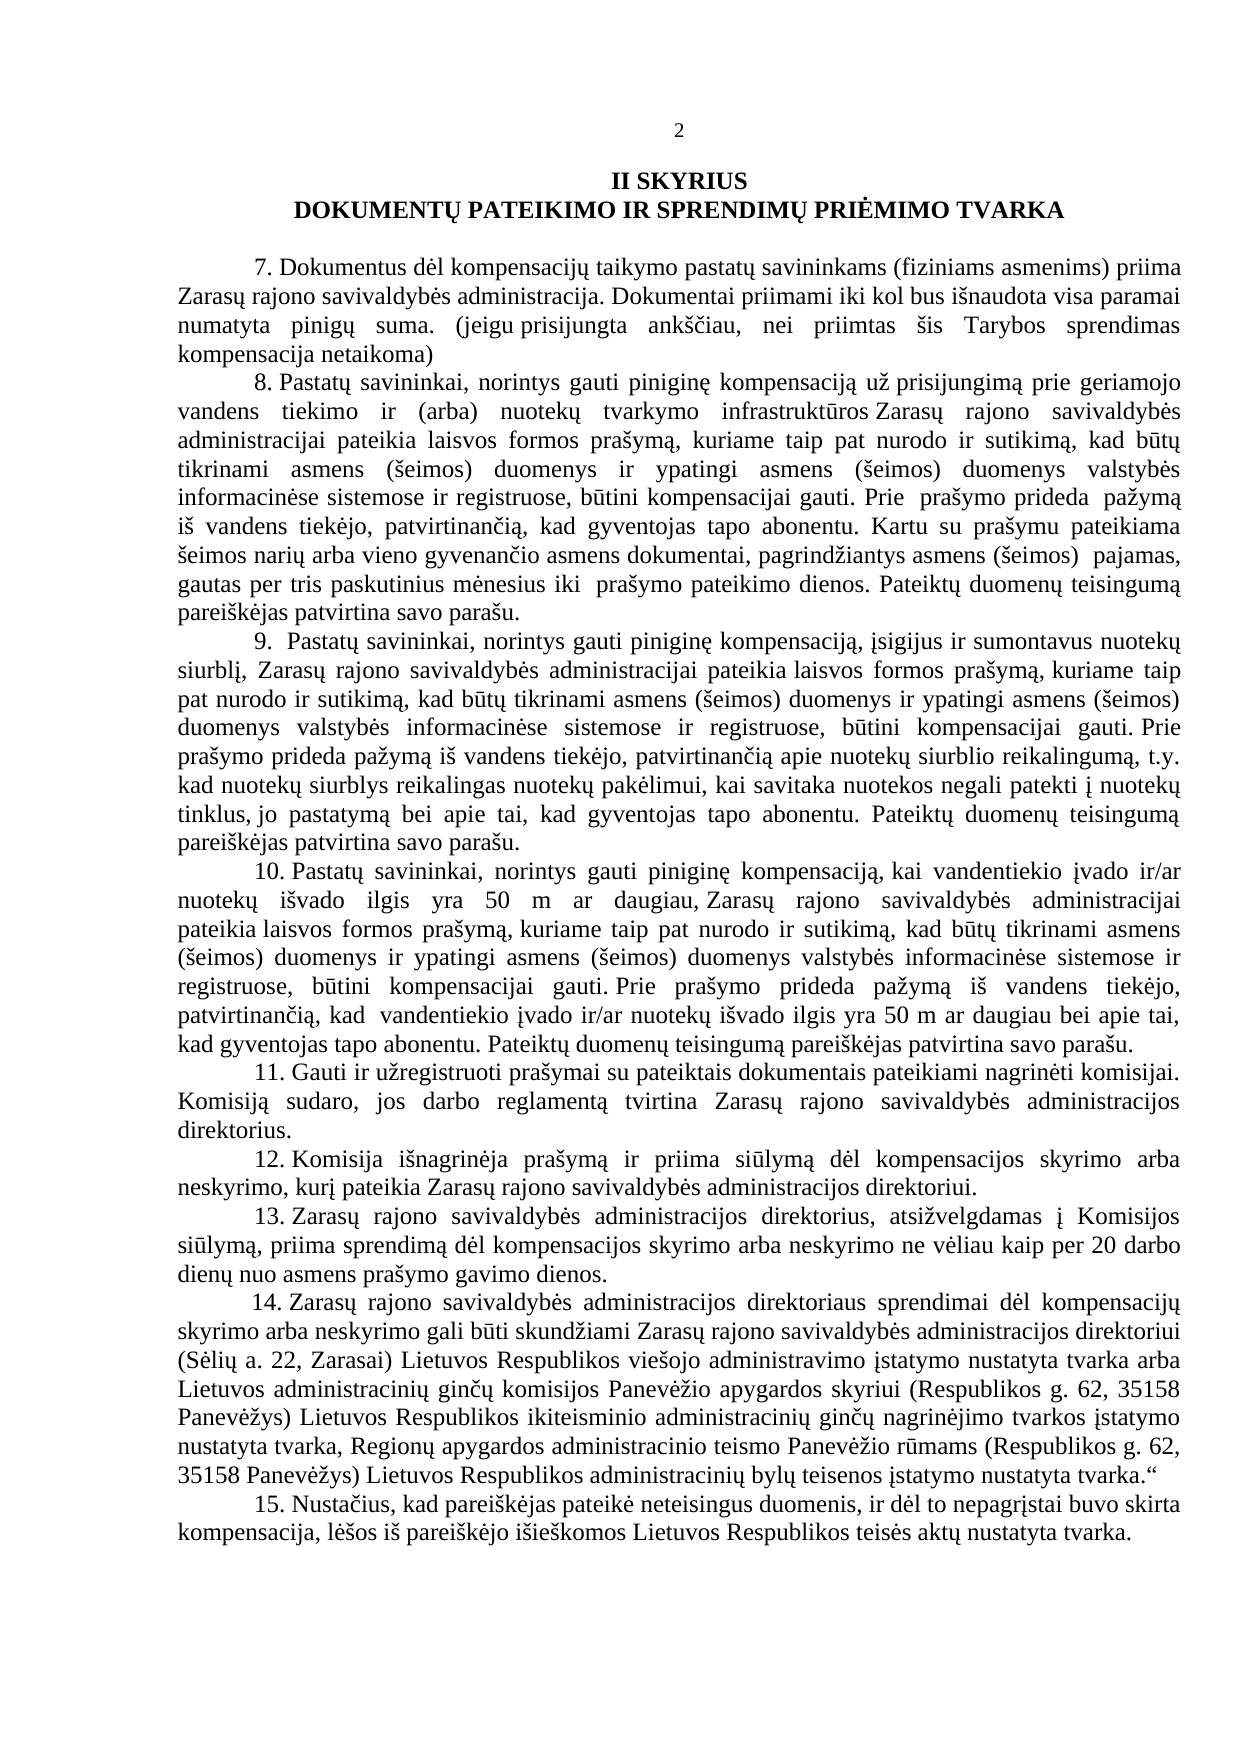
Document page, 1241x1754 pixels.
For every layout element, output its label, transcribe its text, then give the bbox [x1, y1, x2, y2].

text 12. Komisija išnagrinėja prašymą ir priima siūlymą dėl kompensacijos skyrimo arba neskyrimo, kurį pateikia Zarasų rajono savivaldybės administracijos direktoriui. [177, 1144, 1181, 1201]
text II SKYRIUS [177, 166, 1181, 195]
text 8. Pastatų savininkai, norintys gauti piniginę kompensaciją už prisijungimą prie geriamojo vandens tiekimo ir (arba) nuotekų tvarkymo infrastruktūros Zarasų rajono savivaldybės administracijai pateikia laisvos formos prašymą, kuriame taip pat nurodo ir sutikimą, kad būtų tikrinami asmens (šeimos) duomenys ir ypatingi asmens (šeimos) duomenys valstybės informacinėse sistemose ir registruose, būtini kompensacijai gauti. Prie prašymo prideda pažymą iš vandens tiekėjo, patvirtinančią, kad gyventojas tapo abonentu. Kartu su prašymu pateikiama šeimos narių arba vieno gyvenančio asmens dokumentai, pagrindžiantys asmens (šeimos) pajamas, gautas per tris paskutinius mėnesius iki prašymo pateikimo dienos. Pateiktų duomenų teisingumą pareiškėjas patvirtina savo parašu. [177, 367, 1181, 626]
text 7. Dokumentus dėl kompensacijų taikymo pastatų savininkams (fiziniams asmenims) priima Zarasų rajono savivaldybės administracija. Dokumentai priimami iki kol bus išnaudota visa paramai numatyta pinigų suma. (jeigu prisijungta ankščiau, nei priimtas šis Tarybos sprendimas kompensacija netaikoma) [177, 252, 1181, 367]
text 13. Zarasų rajono savivaldybės administracijos direktorius, atsižvelgdamas į Komisijos siūlymą, priima sprendimą dėl kompensacijos skyrimo arba neskyrimo ne vėliau kaip per 20 darbo dienų nuo asmens prašymo gavimo dienos. [177, 1201, 1181, 1287]
text 15. Nustačius, kad pareiškėjas pateikė neteisingus duomenis, ir dėl to nepagrįstai buvo skirta kompensacija, lėšos iš pareiškėjo išieškomos Lietuvos Respublikos teisės aktų nustatyta tvarka. [177, 1489, 1181, 1546]
text 14. Zarasų rajono savivaldybės administracijos direktoriaus sprendimai dėl kompensacijų skyrimo arba neskyrimo gali būti skundžiami Zarasų rajono savivaldybės administracijos direktoriui (Sėlių a. 22, Zarasai) Lietuvos Respublikos viešojo administravimo įstatymo nustatyta tvarka arba Lietuvos administracinių ginčų komisijos Panevėžio apygardos skyriui (Respublikos g. 62, 35158 Panevėžys) Lietuvos Respublikos ikiteisminio administracinių ginčų nagrinėjimo tvarkos įstatymo nustatyta tvarka, Regionų apygardos administracinio teismo Panevėžio rūmams (Respublikos g. 62, 35158 Panevėžys) Lietuvos Respublikos administracinių bylų teisenos įstatymo nustatyta tvarka.“ [177, 1287, 1181, 1489]
text 9. Pastatų savininkai, norintys gauti piniginę kompensaciją, įsigijus ir sumontavus nuotekų siurblį, Zarasų rajono savivaldybės administracijai pateikia laisvos formos prašymą, kuriame taip pat nurodo ir sutikimą, kad būtų tikrinami asmens (šeimos) duomenys ir ypatingi asmens (šeimos) duomenys valstybės informacinėse sistemose ir registruose, būtini kompensacijai gauti. Prie prašymo prideda pažymą iš vandens tiekėjo, patvirtinančią apie nuotekų siurblio reikalingumą, t.y. kad nuotekų siurblys reikalingas nuotekų pakėlimui, kai savitaka nuotekos negali patekti į nuotekų tinklus, jo pastatymą bei apie tai, kad gyventojas tapo abonentu. Pateiktų duomenų teisingumą pareiškėjas patvirtina savo parašu. [177, 626, 1181, 856]
text 10. Pastatų savininkai, norintys gauti piniginę kompensaciją, kai vandentiekio įvado ir/ar nuotekų išvado ilgis yra 50 m ar daugiau, Zarasų rajono savivaldybės administracijai pateikia laisvos formos prašymą, kuriame taip pat nurodo ir sutikimą, kad būtų tikrinami asmens (šeimos) duomenys ir ypatingi asmens (šeimos) duomenys valstybės informacinėse sistemose ir registruose, būtini kompensacijai gauti. Prie prašymo prideda pažymą iš vandens tiekėjo, patvirtinančią, kad vandentiekio įvado ir/ar nuotekų išvado ilgis yra 50 m ar daugiau bei apie tai, kad gyventojas tapo abonentu. Pateiktų duomenų teisingumą pareiškėjas patvirtina savo parašu. [177, 856, 1181, 1057]
text 11. Gauti ir užregistruoti prašymai su pateiktais dokumentais pateikiami nagrinėti komisijai. Komisiją sudaro, jos darbo reglamentą tvirtina Zarasų rajono savivaldybės administracijos direktorius. [177, 1057, 1181, 1144]
text DOKUMENTŲ PATEIKIMO IR SPRENDIMŲ PRIĖMIMO TVARKA [177, 195, 1181, 224]
